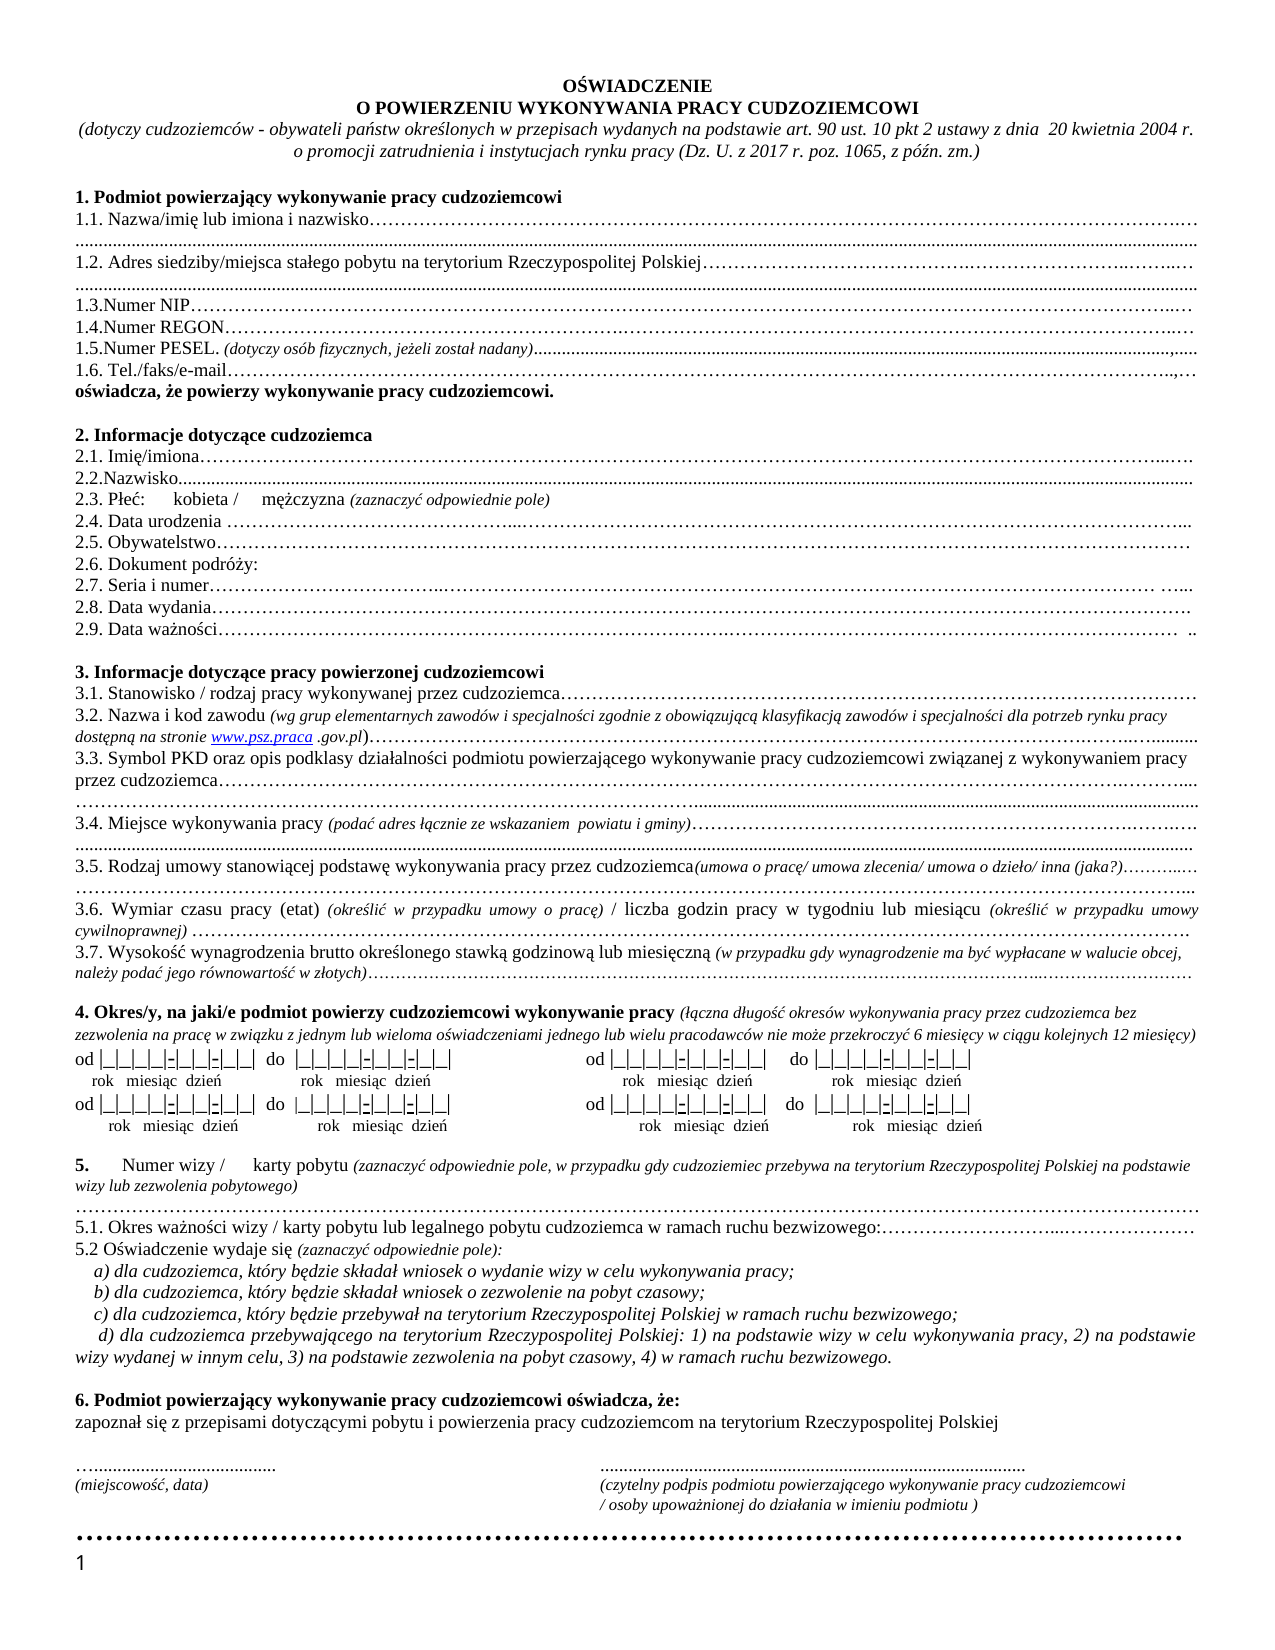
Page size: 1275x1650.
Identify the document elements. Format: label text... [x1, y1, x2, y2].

text 3.7. Wysokość wynagrodzenia brutto określonego stawką godzinową lub miesięczną (w przypadku gdy wynagrodzenie ma być wypłacane w walucie obcej, należy podać jego równowartość w złotych)…………………………………………………………………………………………………………..……………………… [75, 941, 1200, 982]
text 1.5.Numer PESEL. (dotyczy osób fizycznych, jeżeli został nadany)........................................................................................................................................,..... [75, 337, 1200, 359]
text (dotyczy cudzoziemców - obywateli państw określonych w przepisach wydanych na podstawie art. 90 ust. 10 pkt 2 ustawy z dnia 20 kwietnia 2004 r. o promocji zatrudnienia i instytucjach rynku pracy (Dz. U. z 2017 r. poz. 1065, z późn. zm.) [75, 118, 1200, 161]
text 2.8. Data wydania…………………………………………………………………………………………………………………………………………. [75, 596, 1200, 617]
text 2.6. Dokument podróży: [75, 553, 1200, 574]
text 5.1. Okres ważności wizy / karty pobytu lub legalnego pobytu cudzoziemca w ramach ruchu bezwizowego:………………………...………………… [75, 1216, 1200, 1238]
text 2.9. Data ważności……………………………………………………………………….……………………………………………………………… .. [75, 617, 1200, 639]
text 2.3. Płeć: kobieta / mężczyzna (zaznaczyć odpowiednie pole) [75, 488, 1200, 510]
text / osoby upoważnionej do działania w imieniu podmiotu ) [525, 1494, 1200, 1513]
text O POWIERZENIU WYKONYWANIA PRACY CUDZOZIEMCOWI [75, 97, 1200, 118]
text …………………………………………………………………………………………………… [75, 1513, 1200, 1547]
text 3.1. Stanowisko / rodzaj pracy wykonywanej przez cudzoziemca………………………………………………………………………………………… [75, 682, 1200, 704]
text 3.5. Rodzaj umowy stanowiącej podstawę wykonywania pracy przez cudzoziemca(umowa o pracę/ umowa zlecenia/ umowa o dzieło/ inna (jaka?)………..… [75, 855, 1200, 876]
text ……………………………………………………………………………………………………………………………………………………………... [75, 876, 1200, 898]
text 1.4.Numer REGON……………………………………………………….……………………………………………………………………………..… [75, 316, 1200, 337]
text 3.6. Wymiar czasu pracy (etat) (określić w przypadku umowy o pracę) / liczba godzin pracy w tygodniu lub miesiącu (określić w przypadku umowy cywilnoprawnej) ……………………………………………………………………………………………………………………………………………. [75, 898, 1200, 941]
text 2.5. Obywatelstwo………………………………………………………………………………………………………………………………………… [75, 531, 1200, 553]
text a) dla cudzoziemca, który będzie składał wniosek o wydanie wizy w celu wykonywania pracy; [75, 1259, 1200, 1281]
text …....................................... ........................................................................................... [75, 1454, 1200, 1475]
text rok miesiąc dzień rok miesiąc dzień rok miesiąc dzień rok miesiąc dzień [75, 1116, 1200, 1135]
text rok miesiąc dzień rok miesiąc dzień rok miesiąc dzień rok miesiąc dzień [75, 1070, 1200, 1089]
text od |_|_|_|_|-|_|_|-|_|_| do |_|_|_|_|-|_|_|-|_|_| od |_|_|_|_|-|_|_|-|_|_| do |_|_|_|_|-|_|_|-|_|_| [75, 1089, 1200, 1116]
text 2. Informacje dotyczące cudzoziemca [75, 423, 1200, 445]
text b) dla cudzoziemca, który będzie składał wniosek o zezwolenie na pobyt czasowy; [75, 1281, 1200, 1303]
text 1.2. Adres siedziby/miejsca stałego pobytu na terytorium Rzeczypospolitej Polskiej…………………………………….……………………..……..… [75, 251, 1200, 272]
text ………………………………………………………………………………………............................................................................................................ [75, 790, 1200, 812]
text 5.2 Oświadczenie wydaje się (zaznaczyć odpowiednie pole): [75, 1238, 1200, 1259]
text 1.3.Numer NIP…………………………………………………………………………………………………………………………………………..… [75, 294, 1200, 316]
text 4. Okres/y, na jaki/e podmiot powierzy cudzoziemcowi wykonywanie pracy (łączna długość okresów wykonywania pracy przez cudzoziemca bez zezwolenia na pracę w związku z jednym lub wieloma oświadczeniami jednego lub wielu pracodawców nie może przekroczyć 6 miesięcy w ciągu kolejnych 12 miesięcy) [75, 1001, 1200, 1044]
text ……………………………………………………………………………………………………………………………………………………………… [75, 1195, 1200, 1216]
text zapoznał się z przepisami dotyczącymi pobytu i powierzenia pracy cudzoziemcom na terytorium Rzeczypospolitej Polskiej [75, 1411, 1200, 1432]
text 2.7. Seria i numer………………………………..…………………………………………………………………………………………………… …... [75, 574, 1200, 596]
text 3.2. Nazwa i kod zawodu (wg grup elementarnych zawodów i specjalności zgodnie z obowiązującą klasyfikacją zawodów i specjalności dla potrzeb rynku pracy dostępną na stronie www.psz.praca .gov.pl)…………………………………………………………………………………………………….……..….......... [75, 704, 1200, 747]
text 1.1. Nazwa/imię lub imiona i nazwisko………………………………………………………………………………………………………………….… ................................................................................................................................................................................................................................................ [75, 208, 1200, 251]
text 6. Podmiot powierzający wykonywanie pracy cudzoziemcowi oświadcza, że: [75, 1389, 1200, 1411]
text 2.2.Nazwisko......................................................................................................................................................................................................................... [75, 467, 1200, 488]
text d) dla cudzoziemca przebywającego na terytorium Rzeczypospolitej Polskiej: 1) na podstawie wizy w celu wykonywania pracy, 2) na podstawie wizy wydanej w innym celu, 3) na podstawie zezwolenia na pobyt czasowy, 4) w ramach ruchu bezwizowego. [75, 1324, 1200, 1367]
text 3. Informacje dotyczące pracy powierzonej cudzoziemcowi [75, 661, 1200, 682]
text od |_|_|_|_|-|_|_|-|_|_| do |_|_|_|_|-|_|_|-|_|_| od |_|_|_|_|-|_|_|-|_|_| do |_|_|_|_|-|_|_|-|_|_| [75, 1044, 1200, 1070]
text 1.6. Tel./faks/e-mail……………………………………………………………………………………………………………………………………..,… [75, 359, 1200, 380]
text 2.4. Data urodzenia ………………………………………...……………………………………………………………………………………………... [75, 510, 1200, 531]
text 3.4. Miejsce wykonywania pracy (podać adres łącznie ze wskazaniem powiatu i gminy)…………………………………….……………………….…….…. ............................................................................................................................................................................................................................................... [75, 812, 1200, 855]
text 5. Numer wizy / karty pobytu (zaznaczyć odpowiednie pole, w przypadku gdy cudzoziemiec przebywa na terytorium Rzeczypospolitej Polskiej na podstawie wizy lub zezwolenia pobytowego) [75, 1154, 1200, 1195]
text 3.3. Symbol PKD oraz opis podklasy działalności podmiotu powierzającego wykonywanie pracy cudzoziemcowi związanej z wykonywaniem pracy przez cudzoziemca……………………………………………………………………………………………………………………………….……….... [75, 747, 1200, 790]
text 1. Podmiot powierzający wykonywanie pracy cudzoziemcowi [75, 186, 1200, 208]
text 2.1. Imię/imiona………………………………………………………………………………………………………………………………………...…. [75, 445, 1200, 467]
text (miejscowość, data) (czytelny podpis podmiotu powierzającego wykonywanie pracy cudzoziemcowi [75, 1475, 1200, 1494]
text oświadcza, że powierzy wykonywanie pracy cudzoziemcowi. [75, 380, 1200, 402]
text c) dla cudzoziemca, który będzie przebywał na terytorium Rzeczypospolitej Polskiej w ramach ruchu bezwizowego; [75, 1303, 1200, 1324]
text OŚWIADCZENIE [75, 75, 1200, 97]
text ................................................................................................................................................................................................................................................ [75, 272, 1200, 294]
